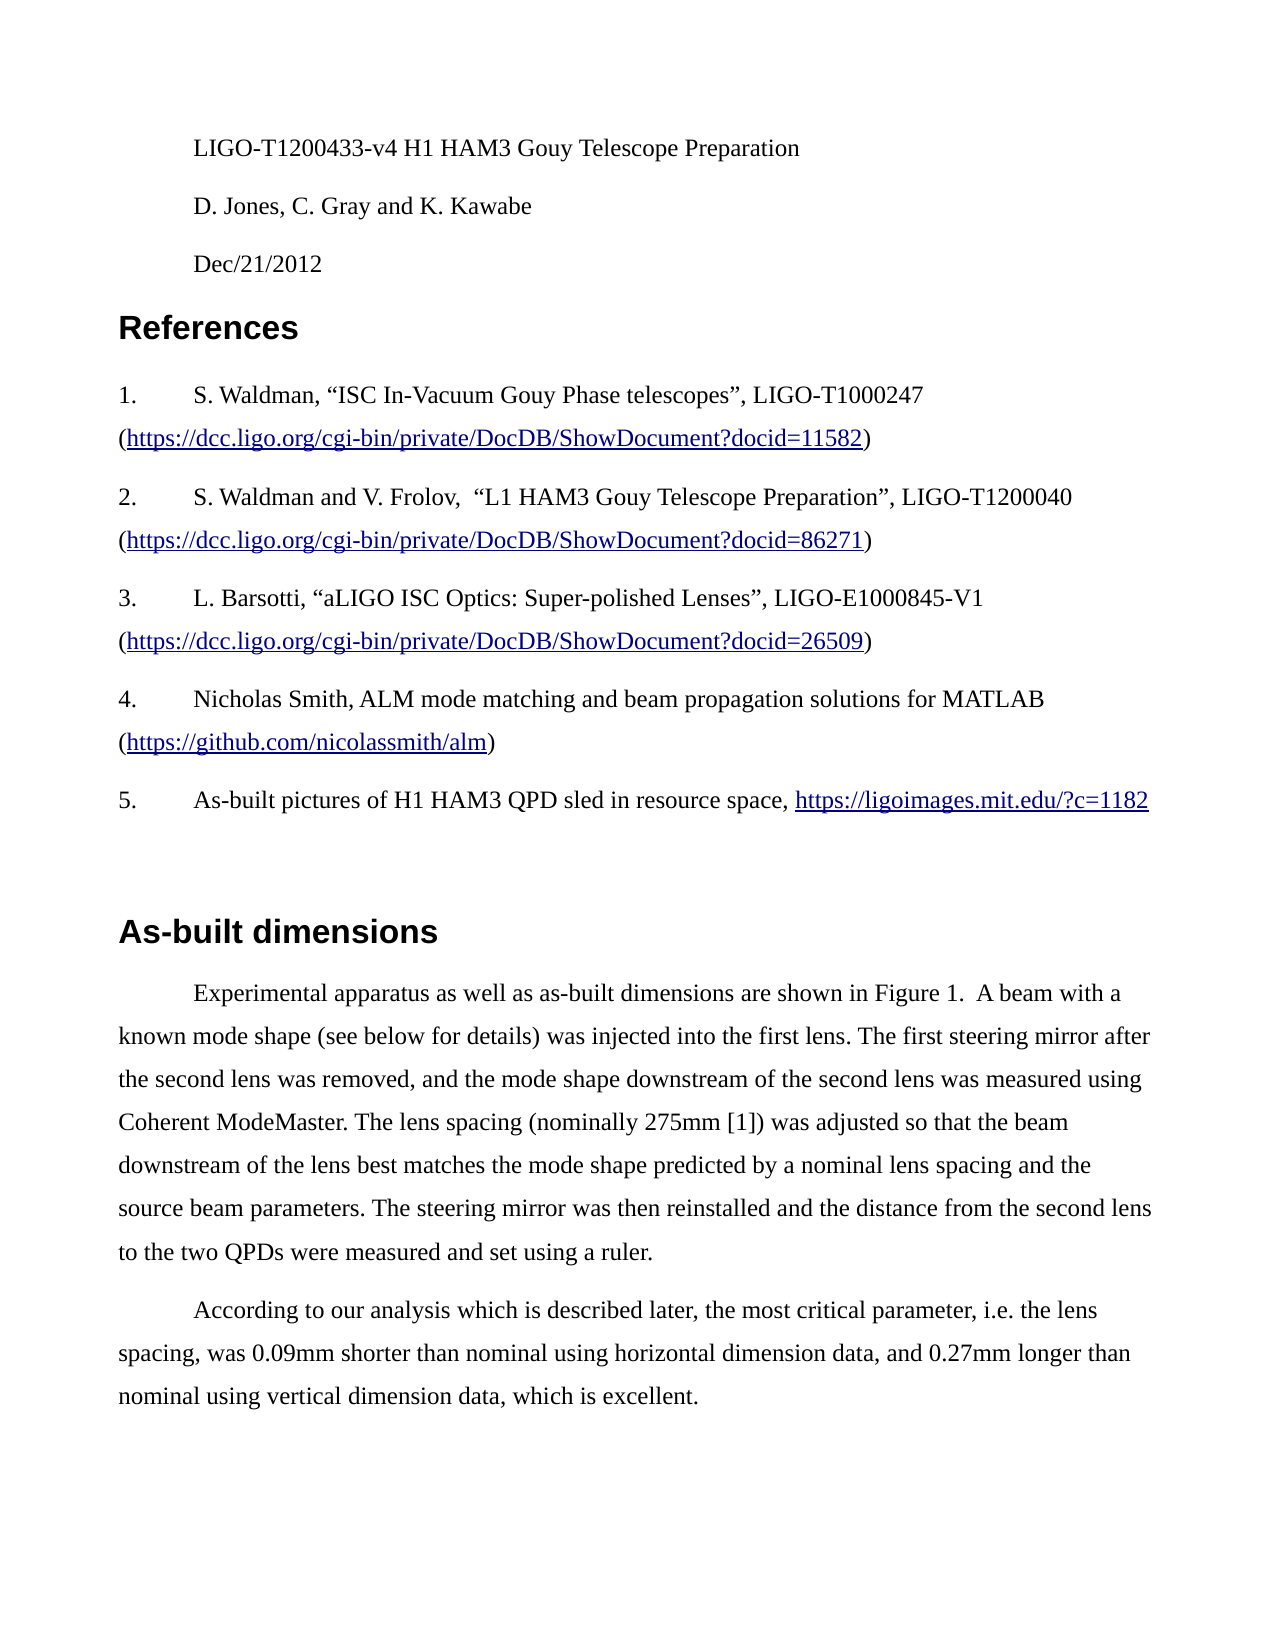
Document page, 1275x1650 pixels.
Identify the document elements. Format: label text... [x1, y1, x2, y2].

list S. Waldman and V. Frolov, “L1 HAM3 Gouy Telescope Preparation”, LIGO-T1200040 (https://dcc.ligo.org/cgi-bin/private/DocDB/ShowDocument?docid=86271) [118, 482, 1157, 553]
text Dec/21/2012 [118, 249, 1157, 278]
text According to our analysis which is described later, the most critical parameter, i.e. the lens spacing, was 0.09mm shorter than nominal using horizontal dimension data, and 0.27mm longer than nominal using vertical dimension data, which is excellent. [118, 1295, 1157, 1410]
list Nicholas Smith, ALM mode matching and beam propagation solutions for MATLAB (https://github.com/nicolassmith/alm) [118, 684, 1157, 756]
list As-built pictures of H1 HAM3 QPD sled in resource space, https://ligoimages.mit.edu/?c=1182 [118, 785, 1157, 814]
text Experimental apparatus as well as as-built dimensions are shown in Figure 1. A beam with a known mode shape (see below for details) was injected into the first lens. The first steering mirror after the second lens was removed, and the mode shape downstream of the second lens was measured using Coherent ModeMaster. The lens spacing (nominally 275mm [1]) was adjusted so that the beam downstream of the lens best matches the mode shape predicted by a nominal lens spacing and the source beam parameters. The steering mirror was then reinstalled and the distance from the second lens to the two QPDs were measured and set using a ruler. [118, 978, 1157, 1265]
list S. Waldman, “ISC In-Vacuum Gouy Phase telescopes”, LIGO-T1000247 (https://dcc.ligo.org/cgi-bin/private/DocDB/ShowDocument?docid=11582) [118, 380, 1157, 452]
subtitle As-built dimensions [118, 912, 1157, 950]
subtitle References [118, 307, 1157, 346]
list L. Barsotti, “aLIGO ISC Optics: Super-polished Lenses”, LIGO-E1000845-V1 (https://dcc.ligo.org/cgi-bin/private/DocDB/ShowDocument?docid=26509) [118, 583, 1157, 655]
text D. Jones, C. Gray and K. Kawabe [118, 191, 1157, 220]
text LIGO-T1200433-v4 H1 HAM3 Gouy Telescope Preparation [118, 133, 1157, 162]
